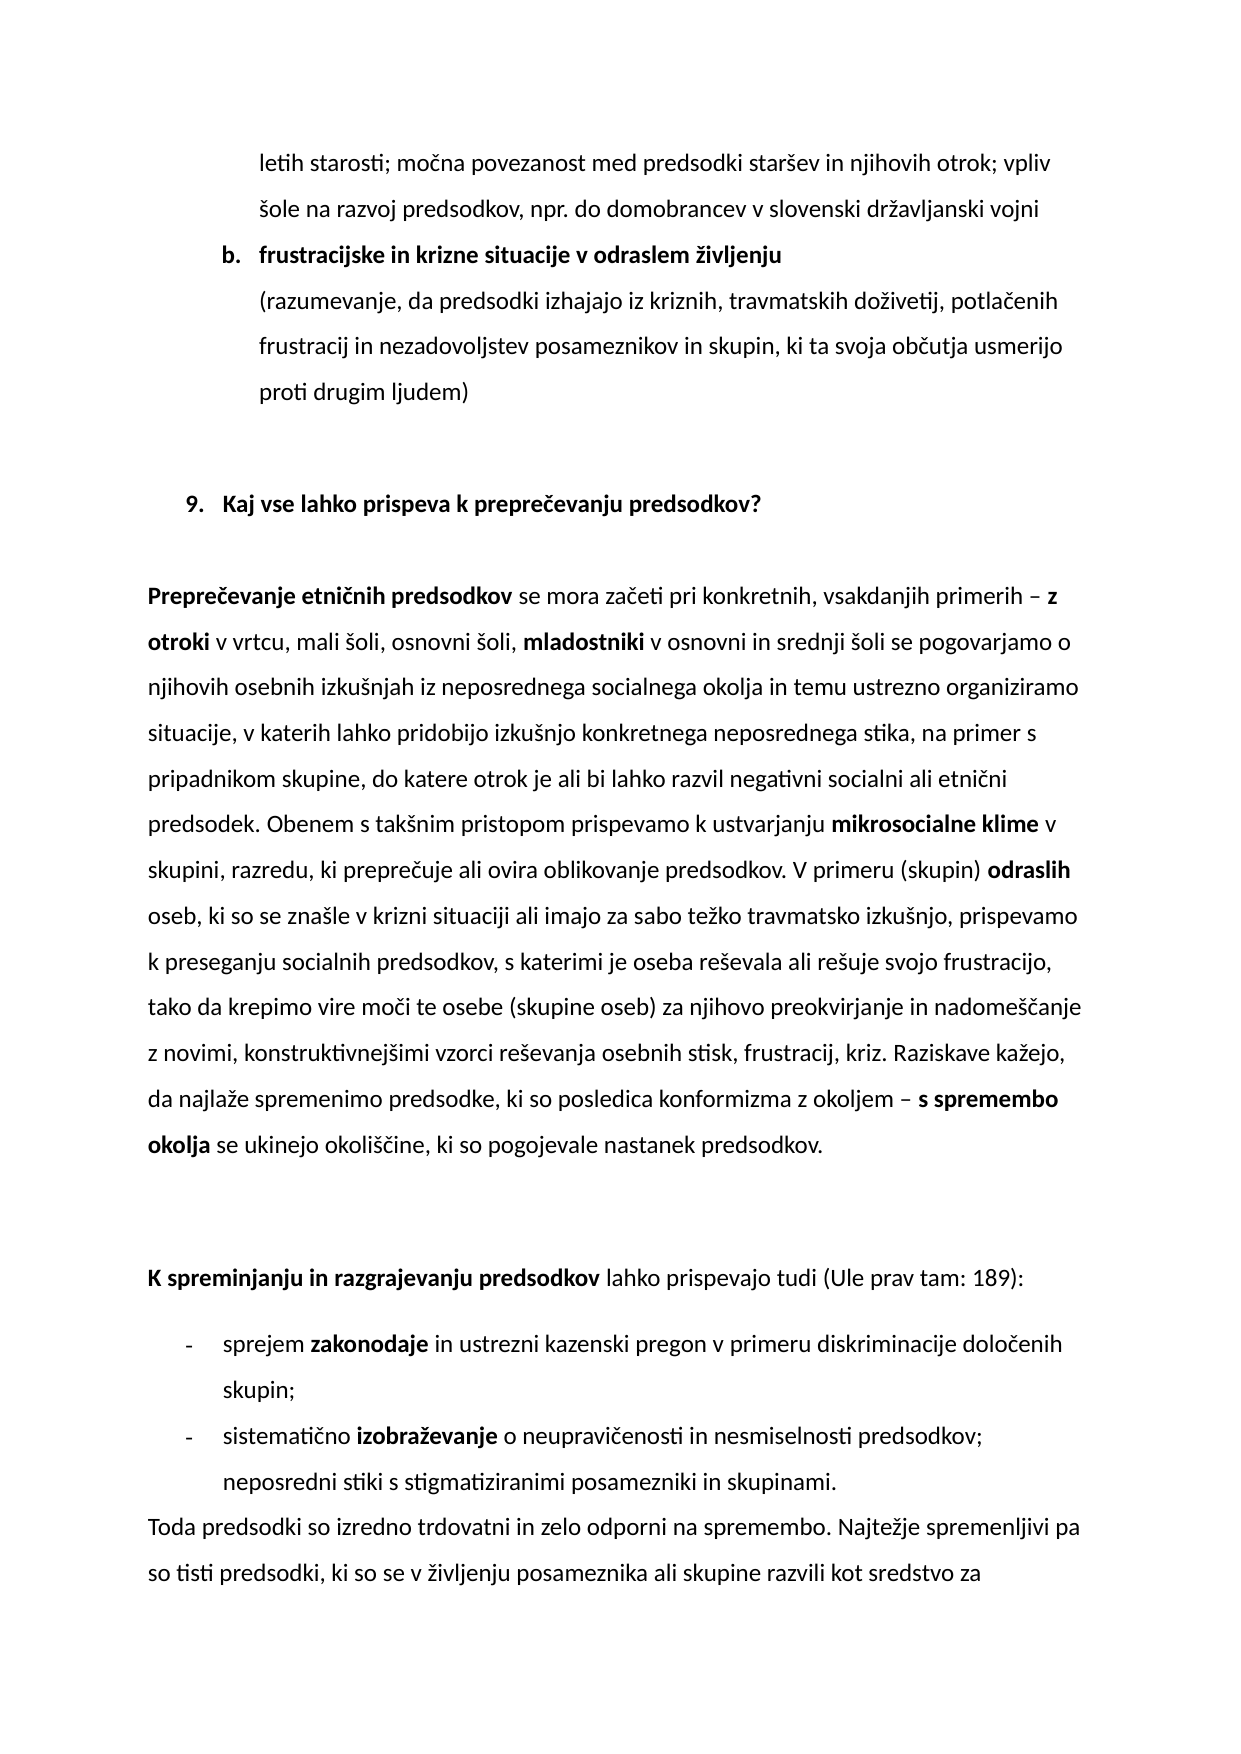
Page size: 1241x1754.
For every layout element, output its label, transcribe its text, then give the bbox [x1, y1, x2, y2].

text K spreminjanju in razgrajevanju predsodkov lahko prispevajo tudi (Ule prav tam: 189): [148, 1262, 1093, 1292]
list Kaj vse lahko prispeva k preprečevanju predsodkov? [185, 488, 1093, 519]
text (razumevanje, da predsodki izhajajo iz kriznih, travmatskih doživetij, potlačenih frustracij in nezadovoljstev posameznikov in skupin, ki ta svoja občutja usmerijo proti drugim ljudem) [259, 285, 1093, 407]
list sprejem zakonodaje in ustrezni kazenski pregon v primeru diskriminacije določenih skupin; [185, 1328, 1093, 1405]
list frustracijske in krizne situacije v odraslem življenju [221, 239, 1093, 269]
text Toda predsodki so izredno trdovatni in zelo odporni na spremembo. Najtežje spremenljivi pa so tisti predsodki, ki so se v življenju posameznika ali skupine razvili kot sredstvo za [148, 1511, 1093, 1588]
list letih starosti; močna povezanost med predsodki staršev in njihovih otrok; vpliv šole na razvoj predsodkov, npr. do domobrancev v slovenski državljanski vojni [221, 148, 1093, 224]
text Preprečevanje etničnih predsodkov se mora začeti pri konkretnih, vsakdanjih primerih – z otroki v vrtcu, mali šoli, osnovni šoli, mladostniki v osnovni in srednji šoli se pogovarjamo o njihovih osebnih izkušnjah iz neposrednega socialnega okolja in temu ustrezno organiziramo situacije, v katerih lahko pridobijo izkušnjo konkretnega neposrednega stika, na primer s pripadnikom skupine, do katere otrok je ali bi lahko razvil negativni socialni ali etnični predsodek. Obenem s takšnim pristopom prispevamo k ustvarjanju mikrosocialne klime v skupini, razredu, ki preprečuje ali ovira oblikovanje predsodkov. V primeru (skupin) odraslih oseb, ki so se znašle v krizni situaciji ali imajo za sabo težko travmatsko izkušnjo, prispevamo k preseganju socialnih predsodkov, s katerimi je oseba reševala ali rešuje svojo frustracijo, tako da krepimo vire moči te osebe (skupine oseb) za njihovo preokvirjanje in nadomeščanje z novimi, konstruktivnejšimi vzorci reševanja osebnih stisk, frustracij, kriz. Raziskave kažejo, da najlaže spremenimo predsodke, ki so posledica konformizma z okoljem – s spremembo okolja se ukinejo okoliščine, ki so pogojevale nastanek predsodkov. [148, 580, 1093, 1159]
list sistematično izobraževanje o neupravičenosti in nesmiselnosti predsodkov; neposredni stiki s stigmatiziranimi posamezniki in skupinami. [185, 1420, 1093, 1496]
